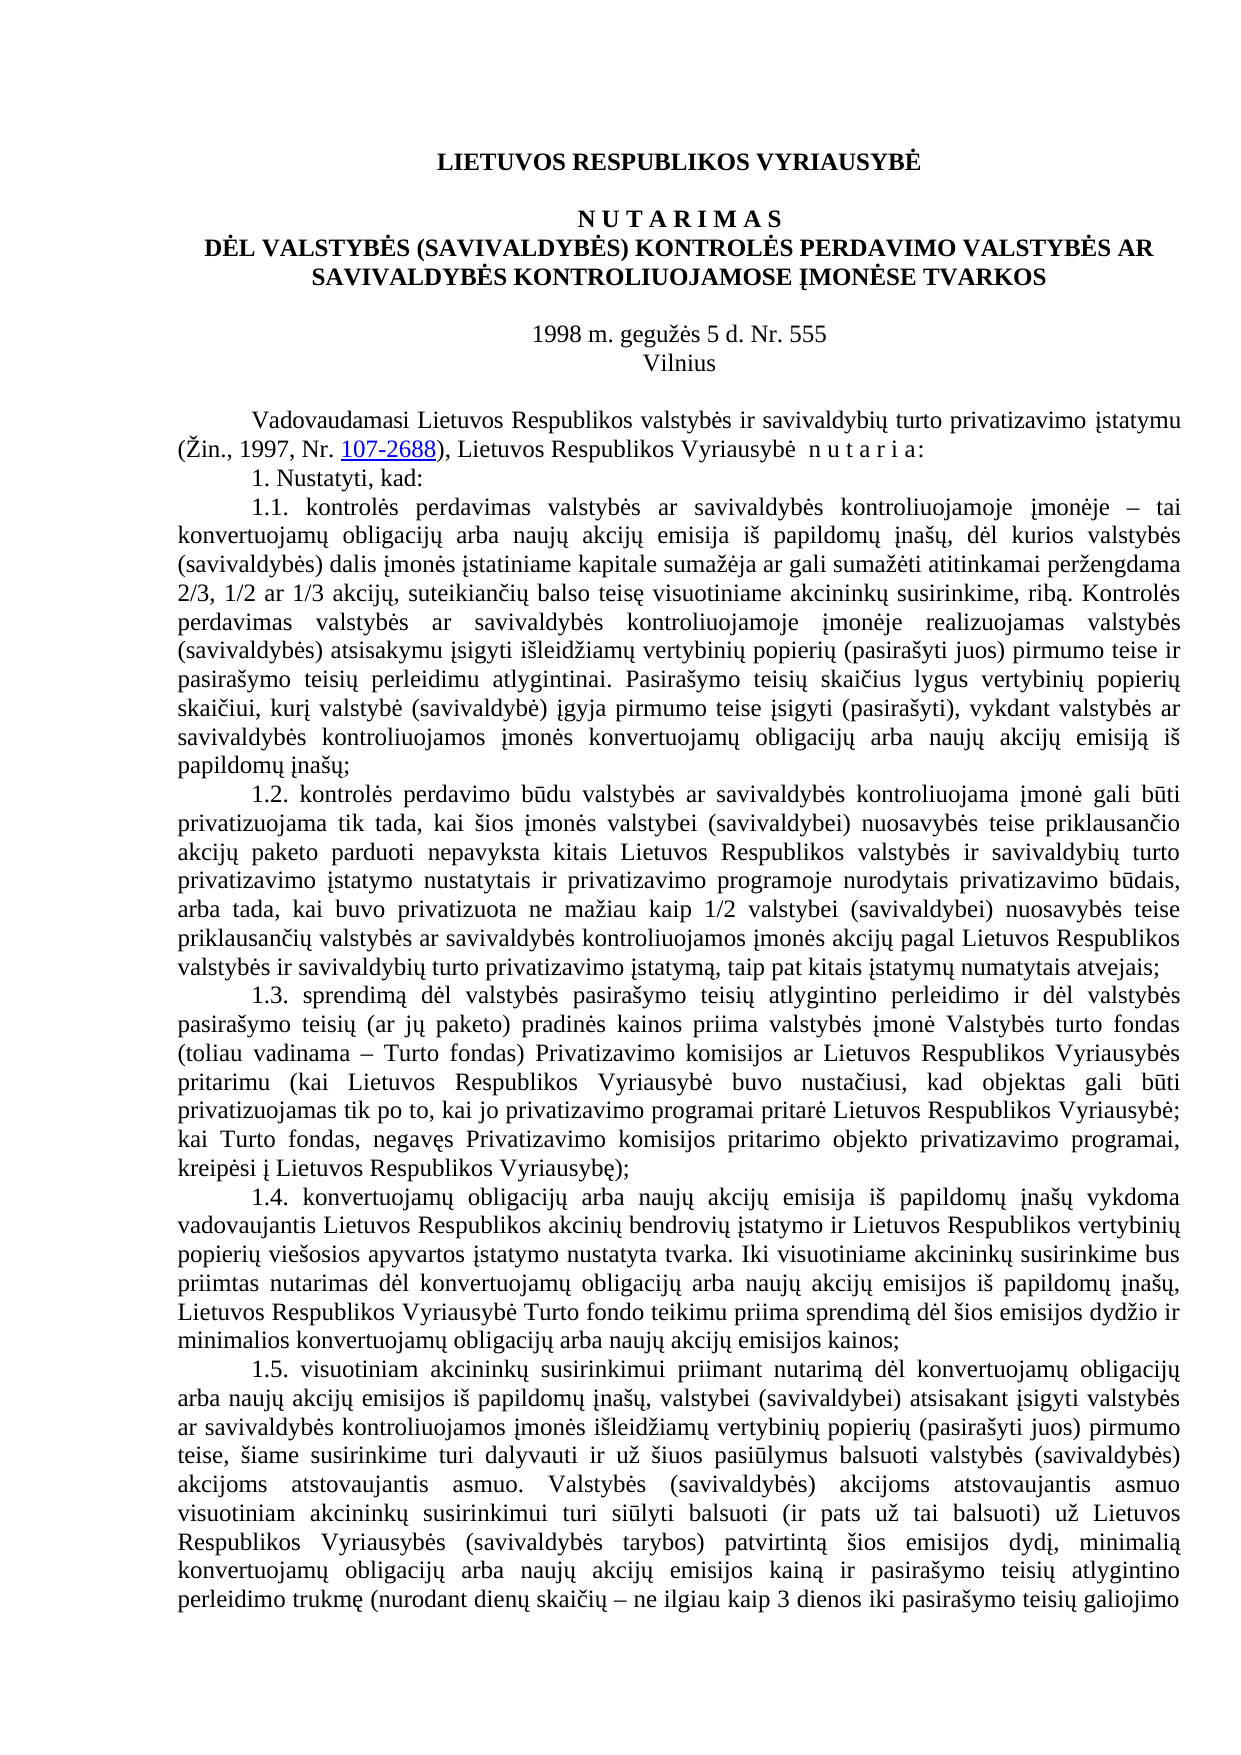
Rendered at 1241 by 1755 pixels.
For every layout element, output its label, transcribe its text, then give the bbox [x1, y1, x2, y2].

text Vadovaudamasi Lietuvos Respublikos valstybės ir savivaldybių turto privatizavimo įstatymu (Žin., 1997, Nr. 107-2688), Lietuvos Respublikos Vyriausybė nutaria: [177, 406, 1181, 463]
text LIETUVOS RESPUBLIKOS VYRIAUSYBĖ [177, 147, 1181, 176]
text 1.3. sprendimą dėl valstybės pasirašymo teisių atlygintino perleidimo ir dėl valstybės pasirašymo teisių (ar jų paketo) pradinės kainos priima valstybės įmonė Valstybės turto fondas (toliau vadinama – Turto fondas) Privatizavimo komisijos ar Lietuvos Respublikos Vyriausybės pritarimu (kai Lietuvos Respublikos Vyriausybė buvo nustačiusi, kad objektas gali būti privatizuojamas tik po to, kai jo privatizavimo programai pritarė Lietuvos Respublikos Vyriausybė; kai Turto fondas, negavęs Privatizavimo komisijos pritarimo objekto privatizavimo programai, kreipėsi į Lietuvos Respublikos Vyriausybę); [177, 981, 1181, 1182]
text Vilnius [177, 348, 1181, 377]
text 1.4. konvertuojamų obligacijų arba naujų akcijų emisija iš papildomų įnašų vykdoma vadovaujantis Lietuvos Respublikos akcinių bendrovių įstatymo ir Lietuvos Respublikos vertybinių popierių viešosios apyvartos įstatymo nustatyta tvarka. Iki visuotiniame akcininkų susirinkime bus priimtas nutarimas dėl konvertuojamų obligacijų arba naujų akcijų emisijos iš papildomų įnašų, Lietuvos Respublikos Vyriausybė Turto fondo teikimu priima sprendimą dėl šios emisijos dydžio ir minimalios konvertuojamų obligacijų arba naujų akcijų emisijos kainos; [177, 1182, 1181, 1354]
text 1.1. kontrolės perdavimas valstybės ar savivaldybės kontroliuojamoje įmonėje – tai konvertuojamų obligacijų arba naujų akcijų emisija iš papildomų įnašų, dėl kurios valstybės (savivaldybės) dalis įmonės įstatiniame kapitale sumažėja ar gali sumažėti atitinkamai peržengdama 2/3, 1/2 ar 1/3 akcijų, suteikiančių balso teisę visuotiniame akcininkų susirinkime, ribą. Kontrolės perdavimas valstybės ar savivaldybės kontroliuojamoje įmonėje realizuojamas valstybės (savivaldybės) atsisakymu įsigyti išleidžiamų vertybinių popierių (pasirašyti juos) pirmumo teise ir pasirašymo teisių perleidimu atlygintinai. Pasirašymo teisių skaičius lygus vertybinių popierių skaičiui, kurį valstybė (savivaldybė) įgyja pirmumo teise įsigyti (pasirašyti), vykdant valstybės ar savivaldybės kontroliuojamos įmonės konvertuojamų obligacijų arba naujų akcijų emisiją iš papildomų įnašų; [177, 492, 1181, 779]
text 1.5. visuotiniam akcininkų susirinkimui priimant nutarimą dėl konvertuojamų obligacijų arba naujų akcijų emisijos iš papildomų įnašų, valstybei (savivaldybei) atsisakant įsigyti valstybės ar savivaldybės kontroliuojamos įmonės išleidžiamų vertybinių popierių (pasirašyti juos) pirmumo teise, šiame susirinkime turi dalyvauti ir už šiuos pasiūlymus balsuoti valstybės (savivaldybės) akcijoms atstovaujantis asmuo. Valstybės (savivaldybės) akcijoms atstovaujantis asmuo visuotiniam akcininkų susirinkimui turi siūlyti balsuoti (ir pats už tai balsuoti) už Lietuvos Respublikos Vyriausybės (savivaldybės tarybos) patvirtintą šios emisijos dydį, minimalią konvertuojamų obligacijų arba naujų akcijų emisijos kainą ir pasirašymo teisių atlygintino perleidimo trukmę (nurodant dienų skaičių – ne ilgiau kaip 3 dienos iki pasirašymo teisių galiojimo [177, 1354, 1181, 1613]
text N U T A R I M A S [177, 204, 1181, 233]
text 1. Nustatyti, kad: [177, 463, 1181, 492]
text 1.2. kontrolės perdavimo būdu valstybės ar savivaldybės kontroliuojama įmonė gali būti privatizuojama tik tada, kai šios įmonės valstybei (savivaldybei) nuosavybės teise priklausančio akcijų paketo parduoti nepavyksta kitais Lietuvos Respublikos valstybės ir savivaldybių turto privatizavimo įstatymo nustatytais ir privatizavimo programoje nurodytais privatizavimo būdais, arba tada, kai buvo privatizuota ne mažiau kaip 1/2 valstybei (savivaldybei) nuosavybės teise priklausančių valstybės ar savivaldybės kontroliuojamos įmonės akcijų pagal Lietuvos Respublikos valstybės ir savivaldybių turto privatizavimo įstatymą, taip pat kitais įstatymų numatytais atvejais; [177, 779, 1181, 981]
text 1998 m. gegužės 5 d. Nr. 555 [177, 319, 1181, 348]
text DĖL VALSTYBĖS (SAVIVALDYBĖS) KONTROLĖS PERDAVIMO VALSTYBĖS AR SAVIVALDYBĖS KONTROLIUOJAMOSE ĮMONĖSE TVARKOS [177, 233, 1181, 291]
